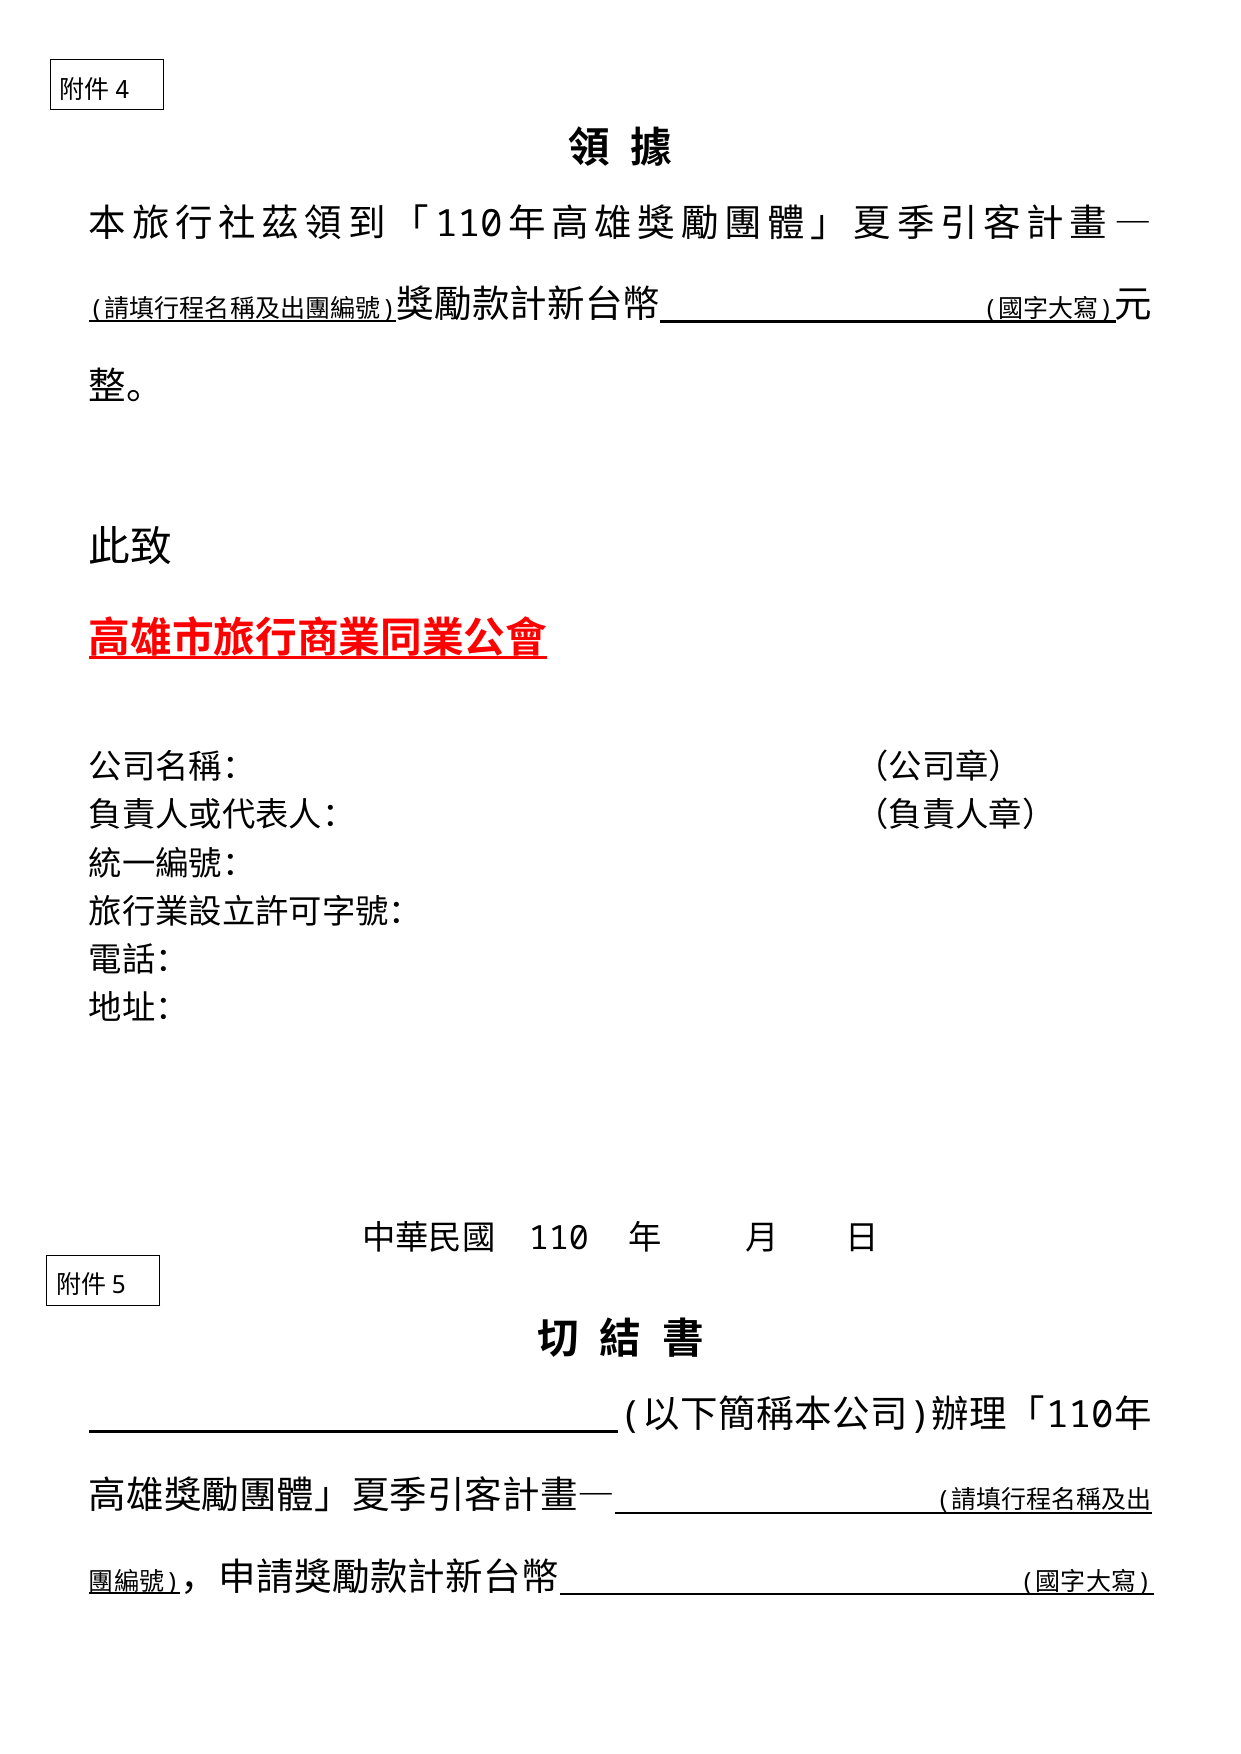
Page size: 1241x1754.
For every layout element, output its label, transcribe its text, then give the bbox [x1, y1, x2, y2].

text 中華民國 110 年 月 日 [89, 1211, 1152, 1259]
text [51, 60, 163, 109]
text 高雄市旅行商業同業公會 [89, 604, 1152, 664]
text 切 結 書 [89, 1305, 1152, 1365]
text 附件4 [59, 69, 154, 101]
text 此致 [89, 513, 1152, 574]
text 領 據 [89, 114, 1152, 174]
text 附件5 [56, 1264, 151, 1296]
text 公司名稱： （公司章） [89, 740, 1152, 788]
text 統一編號： [89, 836, 1152, 884]
text 旅行業設立許可字號： [89, 884, 1152, 933]
text [47, 1256, 159, 1305]
text (以下簡稱本公司)辦理「110年高雄獎勵團體」夏季引客計畫— (請填行程名稱及出團編號)，申請獎勵款計新台幣 (國字大寫)元整，所檢附內容一切屬實，且各團旅遊行程皆無拆團分別請領獎勵之情事。如有借名或向其他機關申請同項目獎勵或有虛報、浮報或有申請文件不實等情事，本公司同意歸還已領取之全數獎勵款項，並負一切法責任，後續不得就本次獎勵方案再提出申請，特此切結為憑。 [89, 1384, 1152, 1601]
text 負責人或代表人： （負責人章） [89, 788, 1152, 836]
text 地址： [89, 981, 1152, 1029]
text 本旅行社茲領到「110年高雄獎勵團體」夏季引客計畫— (請填行程名稱及出團編號)獎勵款計新台幣 (國字大寫)元整。 [89, 193, 1152, 410]
text 電話： [89, 933, 1152, 981]
